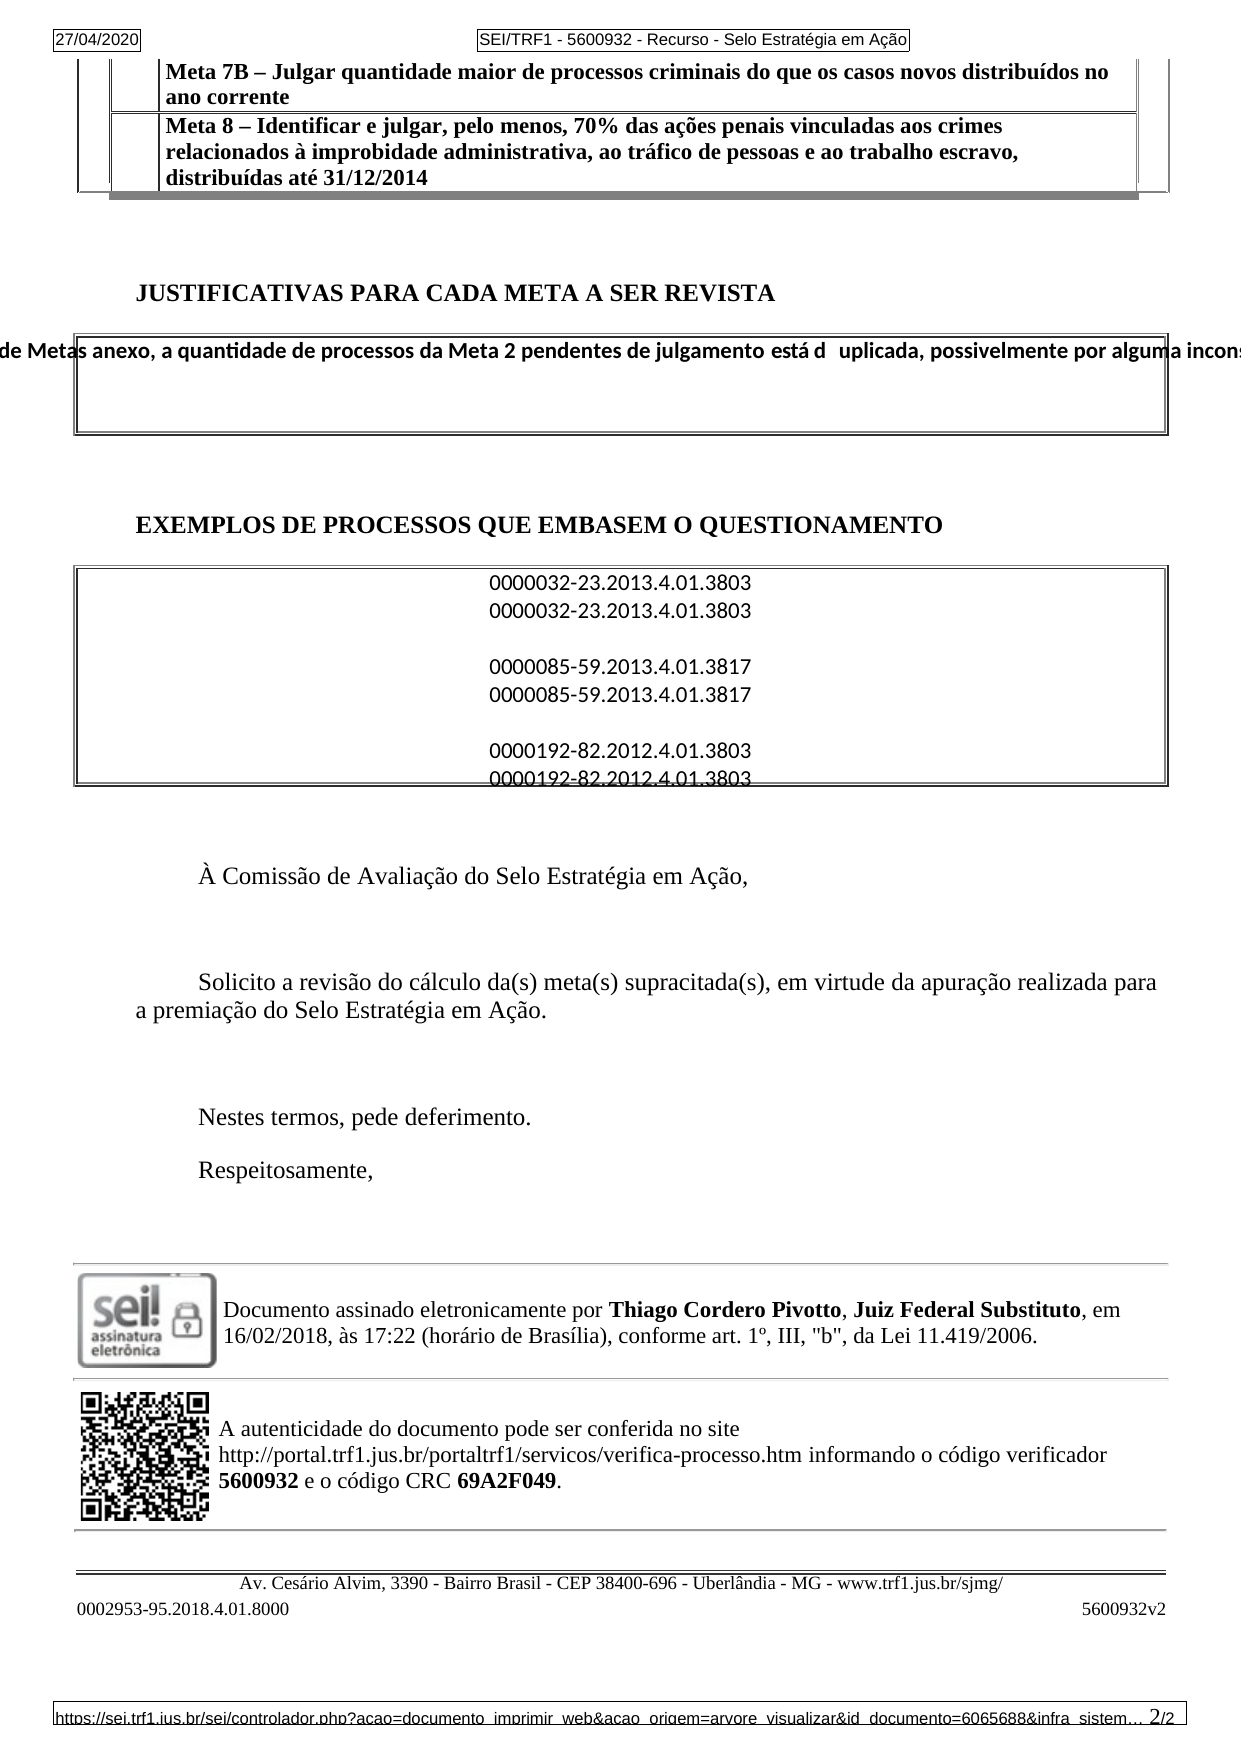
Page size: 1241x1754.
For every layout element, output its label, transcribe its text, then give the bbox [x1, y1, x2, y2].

text À Comissão de Avaliação do Selo Estratégia em Ação, [198, 861, 1182, 889]
text A autenticidade do documento pode ser conferida no site http://portal.trf1.jus.br/portaltrf1/servicos/verifica-processo.htm informando o código verificador 5600932 e o código CRC 69A2F049. [218, 1415, 1108, 1494]
text Documento assinado eletronicamente por Thiago Cordero Pivotto, Juiz Federal Substituto, em 16/02/2018, às 17:22 (horário de Brasília), conforme art. 1º, III, "b", da Lei 11.419/2006. [223, 1296, 1182, 1349]
text JUSTIFICATIVAS PARA CADA META A SER REVISTA [135, 278, 1182, 307]
table_cell Meta 8 – Identificar e julgar, pelo menos, 70% das ações penais vinculadas aos crimes relacionados à improbidade administrativa, ao tráfico de pessoas e ao trabalho escravo, distribuídas até 31/12/2014 [160, 114, 1136, 191]
table_cell [112, 114, 158, 191]
text 0002953-95.2018.4.01.8000 5600932v2 [62, 1598, 1180, 1619]
picture [77, 1273, 217, 1368]
text Solicito a revisão do cálculo da(s) meta(s) supracitada(s), em virtude da apuração realizada para a premiação do Selo Estratégia em Ação. [135, 968, 1160, 1024]
table_header [112, 59, 158, 111]
picture [80, 1392, 209, 1521]
text Av. Cesário Alvim, 3390 - Bairro Brasil - CEP 38400-696 - Uberlândia - MG - www.trf1.jus.br/sjmg/ [62, 1563, 1180, 1593]
table_header Meta 7B – Julgar quantidade maior de processos criminais do que os casos novos distribuídos no ano corrente [160, 59, 1136, 111]
text EXEMPLOS DE PROCESSOS QUE EMBASEM O QUESTIONAMENTO [135, 510, 1182, 539]
text Nestes termos, pede deferimento. Respeitosamente, [198, 1102, 534, 1183]
table_header [1138, 59, 1168, 191]
table_header [79, 59, 110, 191]
